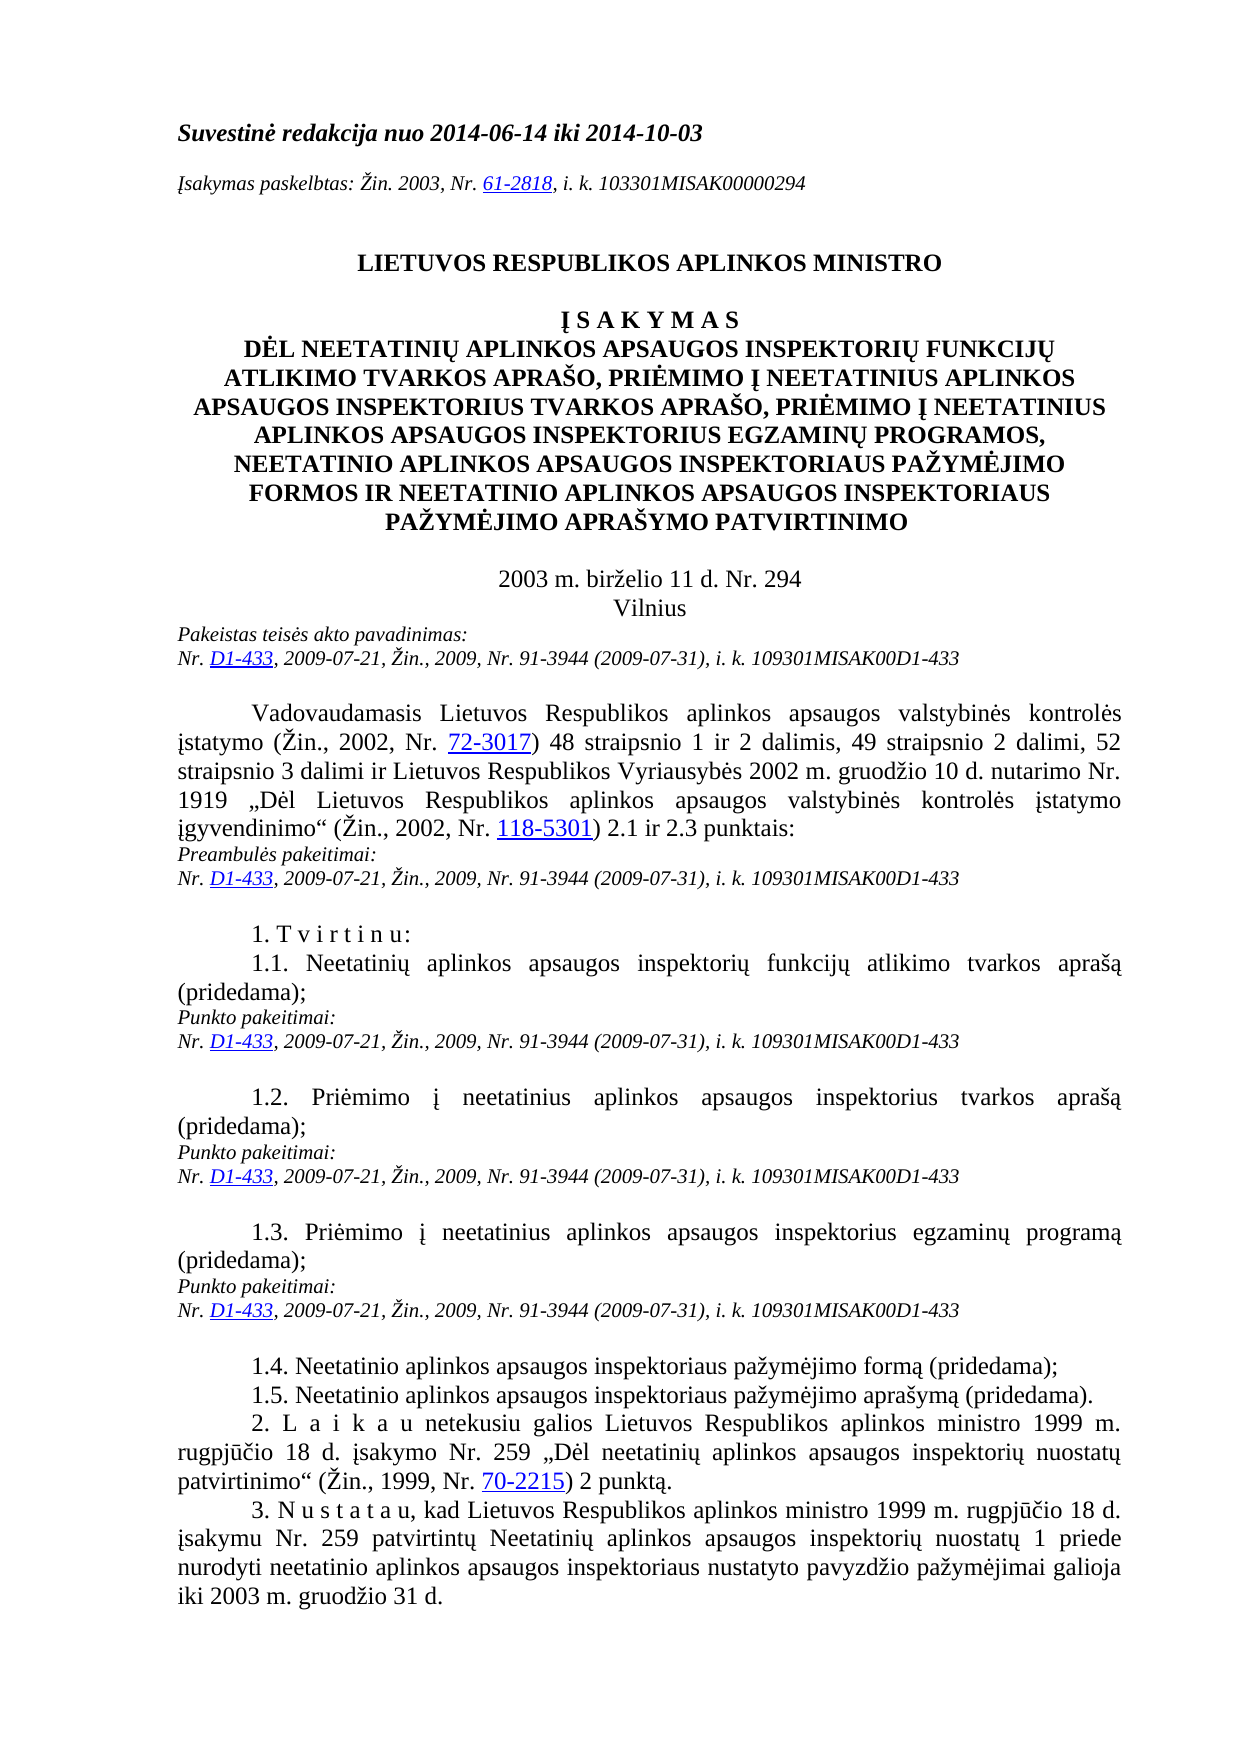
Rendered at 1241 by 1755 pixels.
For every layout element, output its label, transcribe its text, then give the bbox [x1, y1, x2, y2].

text 1.2. Priėmimo į neetatinius aplinkos apsaugos inspektorius tvarkos aprašą (pridedama); [177, 1082, 1122, 1140]
text 1.3. Priėmimo į neetatinius aplinkos apsaugos inspektorius egzaminų programą (pridedama); [177, 1217, 1122, 1274]
text Nr. D1-433, 2009-07-21, Žin., 2009, Nr. 91-3944 (2009-07-31), i. k. 109301MISAK00D1-433 [177, 646, 1122, 670]
text DĖL NEETATINIŲ APLINKOS APSAUGOS INSPEKTORIŲ FUNKCIJŲ ATLIKIMO TVARKOS APRAŠO, PRIĖMIMO Į NEETATINIUS APLINKOS APSAUGOS INSPEKTORIUS TVARKOS APRAŠO, PRIĖMIMO Į NEETATINIUS APLINKOS APSAUGOS INSPEKTORIUS EGZAMINŲ PROGRAMOS, NEETATINIO APLINKOS APSAUGOS INSPEKTORIAUS PAŽYMĖJIMO FORMOS IR NEETATINIO APLINKOS APSAUGOS INSPEKTORIAUS PAŽYMĖJIMO APRAŠYMO PATVIRTINIMO [177, 334, 1122, 535]
text Nr. D1-433, 2009-07-21, Žin., 2009, Nr. 91-3944 (2009-07-31), i. k. 109301MISAK00D1-433 [177, 1029, 1122, 1053]
text Nr. D1-433, 2009-07-21, Žin., 2009, Nr. 91-3944 (2009-07-31), i. k. 109301MISAK00D1-433 [177, 1164, 1122, 1188]
text LIETUVOS RESPUBLIKOS APLINKOS MINISTRO [177, 248, 1122, 277]
text Į S A K Y M A S [177, 305, 1122, 334]
text Suvestinė redakcija nuo 2014-06-14 iki 2014-10-03 [177, 118, 1122, 147]
text Įsakymas paskelbtas: Žin. 2003, Nr. 61-2818, i. k. 103301MISAK00000294 [177, 171, 1122, 195]
text 3. Nustatau, kad Lietuvos Respublikos aplinkos ministro 1999 m. rugpjūčio 18 d. įsakymu Nr. 259 patvirtintų Neetatinių aplinkos apsaugos inspektorių nuostatų 1 priede nurodyti neetatinio aplinkos apsaugos inspektoriaus nustatyto pavyzdžio pažymėjimai galioja iki 2003 m. gruodžio 31 d. [177, 1495, 1122, 1610]
text Punkto pakeitimai: [177, 1140, 1122, 1164]
text 1.5. Neetatinio aplinkos apsaugos inspektoriaus pažymėjimo aprašymą (pridedama). [177, 1380, 1122, 1408]
text Preambulės pakeitimai: [177, 842, 1122, 866]
text 1. Tvirtinu: [177, 919, 1122, 948]
text Nr. D1-433, 2009-07-21, Žin., 2009, Nr. 91-3944 (2009-07-31), i. k. 109301MISAK00D1-433 [177, 1298, 1122, 1322]
text 1.1. Neetatinių aplinkos apsaugos inspektorių funkcijų atlikimo tvarkos aprašą (pridedama); [177, 948, 1122, 1005]
text Vadovaudamasis Lietuvos Respublikos aplinkos apsaugos valstybinės kontrolės įstatymo (Žin., 2002, Nr. 72-3017) 48 straipsnio 1 ir 2 dalimis, 49 straipsnio 2 dalimi, 52 straipsnio 3 dalimi ir Lietuvos Respublikos Vyriausybės 2002 m. gruodžio 10 d. nutarimo Nr. 1919 „Dėl Lietuvos Respublikos aplinkos apsaugos valstybinės kontrolės įstatymo įgyvendinimo“ (Žin., 2002, Nr. 118-5301) 2.1 ir 2.3 punktais: [177, 698, 1122, 842]
text Vilnius [177, 593, 1122, 622]
text Punkto pakeitimai: [177, 1005, 1122, 1029]
text 2. L a i k a u netekusiu galios Lietuvos Respublikos aplinkos ministro 1999 m. rugpjūčio 18 d. įsakymo Nr. 259 „Dėl neetatinių aplinkos apsaugos inspektorių nuostatų patvirtinimo“ (Žin., 1999, Nr. 70-2215) 2 punktą. [177, 1408, 1122, 1495]
text 1.4. Neetatinio aplinkos apsaugos inspektoriaus pažymėjimo formą (pridedama); [177, 1351, 1122, 1380]
text Punkto pakeitimai: [177, 1274, 1122, 1298]
text Nr. D1-433, 2009-07-21, Žin., 2009, Nr. 91-3944 (2009-07-31), i. k. 109301MISAK00D1-433 [177, 866, 1122, 890]
text Pakeistas teisės akto pavadinimas: [177, 622, 1122, 646]
text 2003 m. birželio 11 d. Nr. 294 [177, 564, 1122, 593]
